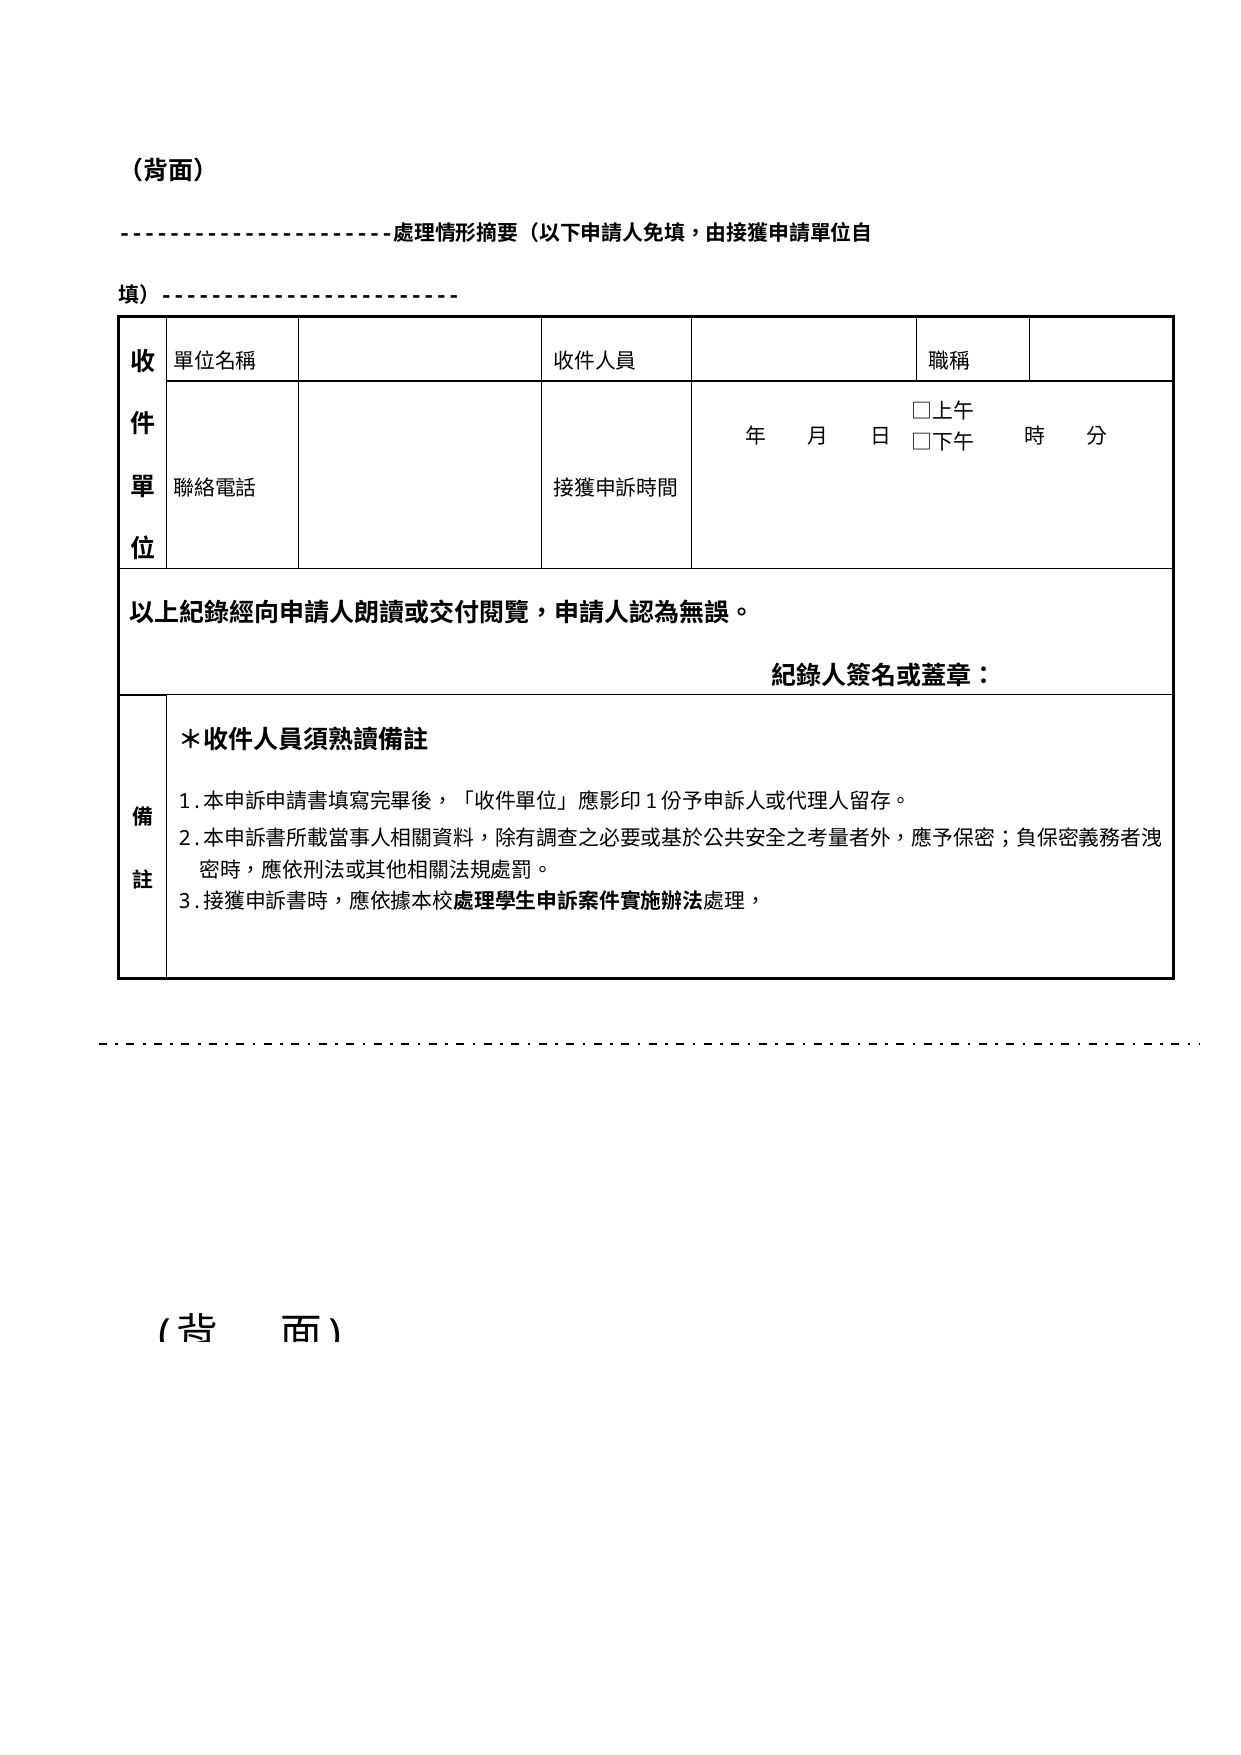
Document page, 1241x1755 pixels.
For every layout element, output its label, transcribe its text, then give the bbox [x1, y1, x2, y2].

table_cell [299, 382, 541, 568]
table_cell 年 月 日 □上午□下午 時 分 [692, 382, 1172, 568]
table_cell ＊收件人員須熟讀備註 1.本申訴申請書填寫完畢後，「收件單位」應影印1份予申訴人或代理人留存。 2.本申訴書所載當事人相關資料，除有調查之必要或基於公共安全之考量者外，應予保密；負保密義務者洩密時，應依刑法或其他相關法規處罰。 3.接獲申訴書時，應依據本校處理學生申訴案件實施辦法處理， [167, 695, 1172, 977]
table_header 職稱 [917, 318, 1029, 380]
table_cell 備註 [120, 696, 166, 977]
table_cell 接獲申訴時間 [542, 382, 691, 568]
table_header 收件人員 [542, 318, 691, 380]
table_header [692, 318, 916, 380]
table_header [299, 318, 541, 380]
table_header 單位名稱 [167, 318, 298, 380]
table_header [1030, 318, 1172, 380]
table_cell 以上紀錄經向申請人朗讀或交付閱覽，申請人認為無誤。 紀錄人簽名或蓋章： [120, 569, 1172, 694]
text （背面） [118, 127, 1122, 189]
text ----------------------處理情形摘要（以下申請人免填，由接獲申請單位自填）------------------------ [118, 189, 1122, 314]
table_header 收件單位 [120, 318, 166, 568]
text (背 面) [133, 1300, 366, 1342]
table_cell 聯絡電話 [167, 382, 298, 568]
